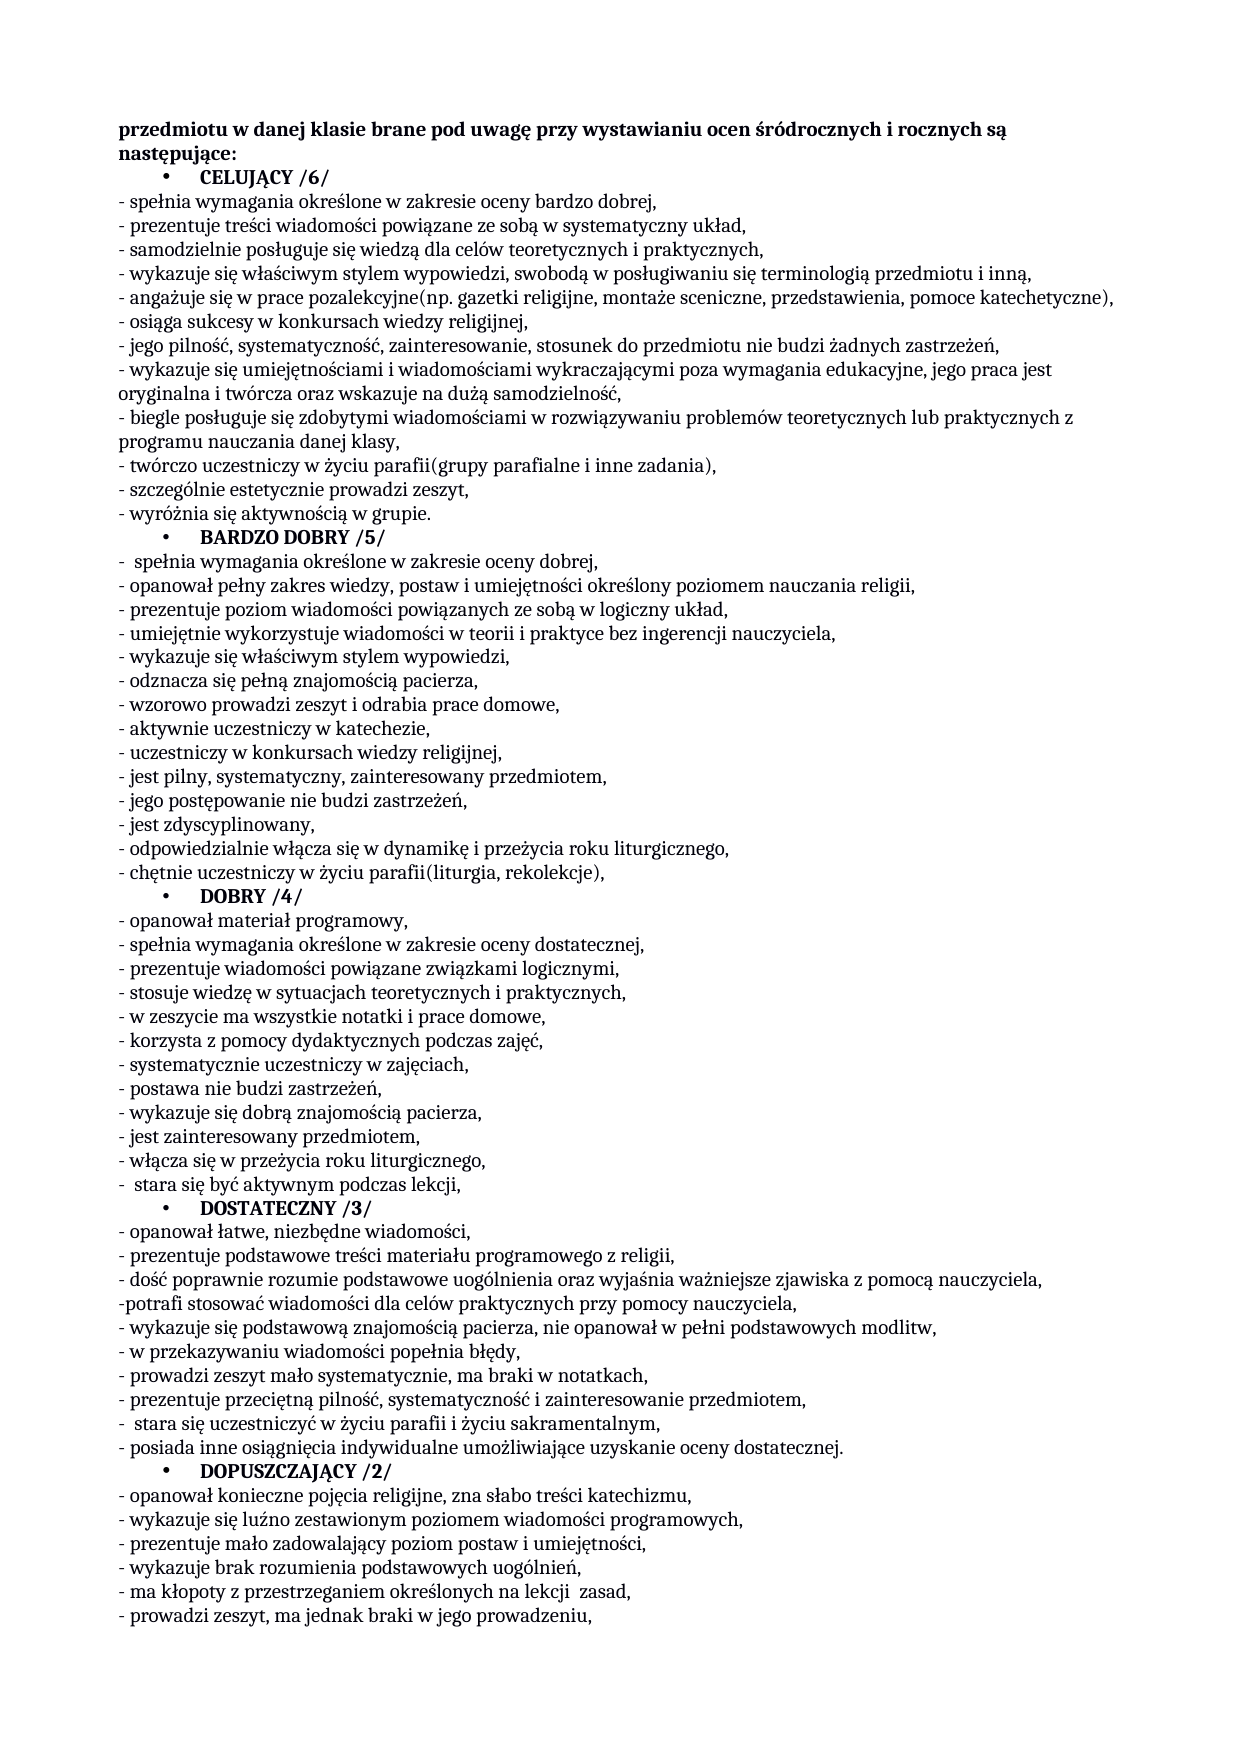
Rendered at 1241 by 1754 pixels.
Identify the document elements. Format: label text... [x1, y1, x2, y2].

text - spełnia wymagania określone w zakresie oceny dostatecznej, [118, 933, 1122, 957]
text - biegle posługuje się zdobytymi wiadomościami w rozwiązywaniu problemów teoretycznych lub praktycznych z programu nauczania danej klasy, [118, 406, 1122, 453]
text - wykazuje się luźno zestawionym poziomem wiadomości programowych, [118, 1508, 1122, 1532]
text - posiada inne osiągnięcia indywidualne umożliwiające uzyskanie oceny dostatecznej. [118, 1436, 1122, 1460]
text - wykazuje brak rozumienia podstawowych uogólnień, [118, 1556, 1122, 1579]
text - prezentuje podstawowe treści materiału programowego z religii, [118, 1244, 1122, 1268]
text - opanował konieczne pojęcia religijne, zna słabo treści katechizmu, [118, 1484, 1122, 1508]
text - ma kłopoty z przestrzeganiem określonych na lekcji zasad, [118, 1579, 1122, 1603]
text - chętnie uczestniczy w życiu parafii(liturgia, rekolekcje), [118, 861, 1122, 885]
text - jego postępowanie nie budzi zastrzeżeń, [118, 789, 1122, 813]
text - jest pilny, systematyczny, zainteresowany przedmiotem, [118, 765, 1122, 789]
text - wykazuje się właściwym stylem wypowiedzi, swobodą w posługiwaniu się terminologią przedmiotu i inną, [118, 262, 1122, 286]
text - włącza się w przeżycia roku liturgicznego, [118, 1148, 1122, 1172]
text - jest zainteresowany przedmiotem, [118, 1124, 1122, 1148]
text - postawa nie budzi zastrzeżeń, [118, 1076, 1122, 1100]
text - prezentuje poziom wiadomości powiązanych ze sobą w logiczny układ, [118, 597, 1122, 621]
text - dość poprawnie rozumie podstawowe uogólnienia oraz wyjaśnia ważniejsze zjawiska z pomocą nauczyciela, [118, 1268, 1122, 1292]
text - opanował pełny zakres wiedzy, postaw i umiejętności określony poziomem nauczania religii, [118, 573, 1122, 597]
list DOPUSZCZAJĄCY /2/ [162, 1460, 1122, 1484]
text - stara się uczestniczyć w życiu parafii i życiu sakramentalnym, [118, 1412, 1122, 1436]
text - wykazuje się podstawową znajomością pacierza, nie opanował w pełni podstawowych modlitw, [118, 1316, 1122, 1340]
list CELUJĄCY /6/ [162, 166, 1122, 190]
text - angażuje się w prace pozalekcyjne(np. gazetki religijne, montaże sceniczne, przedstawienia, pomoce katechetyczne), [118, 286, 1122, 310]
text - jego pilność, systematyczność, zainteresowanie, stosunek do przedmiotu nie budzi żadnych zastrzeżeń, [118, 334, 1122, 358]
text przedmiotu w danej klasie brane pod uwagę przy wystawianiu ocen śródrocznych i rocznych są następujące: [118, 118, 1122, 166]
text - systematycznie uczestniczy w zajęciach, [118, 1052, 1122, 1076]
text - odpowiedzialnie włącza się w dynamikę i przeżycia roku liturgicznego, [118, 837, 1122, 861]
text - prowadzi zeszyt, ma jednak braki w jego prowadzeniu, [118, 1603, 1122, 1627]
text - stosuje wiedzę w sytuacjach teoretycznych i praktycznych, [118, 981, 1122, 1004]
text - prezentuje mało zadowalający poziom postaw i umiejętności, [118, 1532, 1122, 1556]
text - odznacza się pełną znajomością pacierza, [118, 669, 1122, 693]
text - prowadzi zeszyt mało systematycznie, ma braki w notatkach, [118, 1364, 1122, 1388]
text - szczególnie estetycznie prowadzi zeszyt, [118, 477, 1122, 501]
text - aktywnie uczestniczy w katechezie, [118, 717, 1122, 741]
text - twórczo uczestniczy w życiu parafii(grupy parafialne i inne zadania), [118, 453, 1122, 477]
text - wzorowo prowadzi zeszyt i odrabia prace domowe, [118, 693, 1122, 717]
text - umiejętnie wykorzystuje wiadomości w teorii i praktyce bez ingerencji nauczyciela, [118, 621, 1122, 645]
list BARDZO DOBRY /5/ [162, 525, 1122, 549]
text -potrafi stosować wiadomości dla celów praktycznych przy pomocy nauczyciela, [118, 1292, 1122, 1316]
text - prezentuje treści wiadomości powiązane ze sobą w systematyczny układ, [118, 214, 1122, 238]
text - wykazuje się właściwym stylem wypowiedzi, [118, 645, 1122, 669]
text - osiąga sukcesy w konkursach wiedzy religijnej, [118, 310, 1122, 334]
text - opanował materiał programowy, [118, 909, 1122, 933]
list DOSTATECZNY /3/ [162, 1196, 1122, 1220]
text - wykazuje się dobrą znajomością pacierza, [118, 1100, 1122, 1124]
text - wyróżnia się aktywnością w grupie. [118, 501, 1122, 525]
text - w przekazywaniu wiadomości popełnia błędy, [118, 1340, 1122, 1364]
text - uczestniczy w konkursach wiedzy religijnej, [118, 741, 1122, 765]
text - prezentuje przeciętną pilność, systematyczność i zainteresowanie przedmiotem, [118, 1388, 1122, 1412]
text - opanował łatwe, niezbędne wiadomości, [118, 1220, 1122, 1244]
text - spełnia wymagania określone w zakresie oceny bardzo dobrej, [118, 190, 1122, 214]
list DOBRY /4/ [162, 885, 1122, 909]
text - spełnia wymagania określone w zakresie oceny dobrej, [118, 549, 1122, 573]
text - samodzielnie posługuje się wiedzą dla celów teoretycznych i praktycznych, [118, 238, 1122, 262]
text - prezentuje wiadomości powiązane związkami logicznymi, [118, 957, 1122, 981]
text - wykazuje się umiejętnościami i wiadomościami wykraczającymi poza wymagania edukacyjne, jego praca jest oryginalna i twórcza oraz wskazuje na dużą samodzielność, [118, 358, 1122, 406]
text - stara się być aktywnym podczas lekcji, [118, 1172, 1122, 1196]
text - w zeszycie ma wszystkie notatki i prace domowe, [118, 1004, 1122, 1028]
text - jest zdyscyplinowany, [118, 813, 1122, 837]
text - korzysta z pomocy dydaktycznych podczas zajęć, [118, 1028, 1122, 1052]
